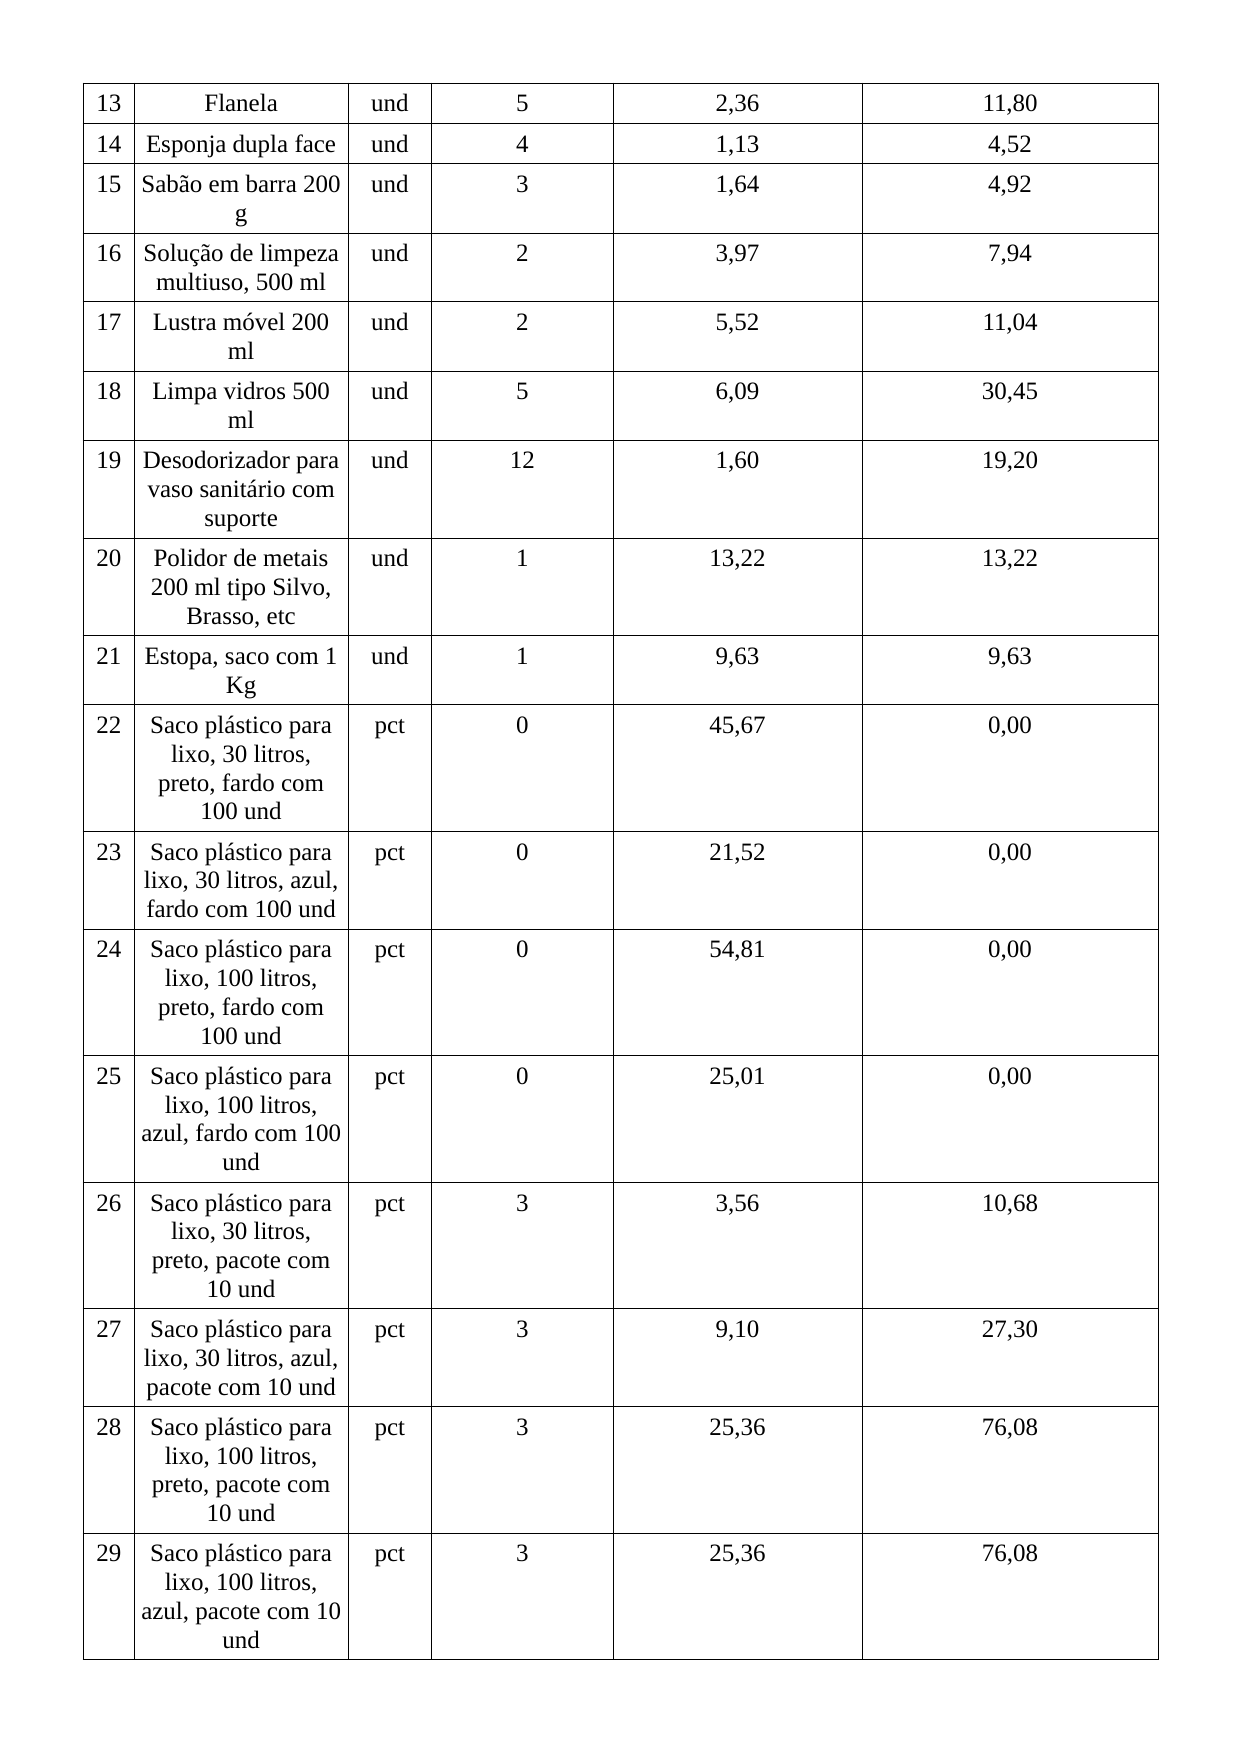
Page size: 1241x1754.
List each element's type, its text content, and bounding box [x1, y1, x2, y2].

table_cell 9,63 [863, 636, 1158, 704]
table_cell und [349, 539, 431, 635]
table_cell Saco plástico para lixo, 30 litros, azul, pacote com 10 und [135, 1309, 348, 1406]
table_cell 14 [84, 124, 134, 163]
table_cell und [349, 234, 431, 301]
table_cell Estopa, saco com 1 Kg [135, 636, 348, 704]
table_cell und [349, 164, 431, 232]
table_cell 19 [84, 441, 134, 537]
table_cell 22 [84, 705, 134, 831]
table_cell 4 [432, 124, 613, 163]
table_cell 17 [84, 302, 134, 371]
table_cell 1,13 [614, 124, 862, 163]
table_cell pct [349, 1183, 431, 1308]
table_cell 27,30 [863, 1309, 1158, 1406]
table_cell 0,00 [863, 930, 1158, 1055]
table_cell 1 [432, 636, 613, 704]
table_cell 13,22 [863, 539, 1158, 635]
table_cell Desodorizador para vaso sanitário com suporte [135, 441, 348, 537]
table_cell 25,36 [614, 1534, 862, 1659]
table_cell 13 [84, 84, 134, 123]
table_cell 15 [84, 164, 134, 232]
table_cell 20 [84, 539, 134, 635]
table_cell pct [349, 930, 431, 1055]
table_cell pct [349, 1534, 431, 1659]
table_cell Esponja dupla face [135, 124, 348, 163]
table_cell 6,09 [614, 372, 862, 439]
table_cell 29 [84, 1534, 134, 1659]
table_cell 10,68 [863, 1183, 1158, 1308]
table_cell 5,52 [614, 302, 862, 371]
table_cell pct [349, 1309, 431, 1406]
table_cell 5 [432, 84, 613, 123]
table_cell pct [349, 1056, 431, 1182]
table_cell 4,52 [863, 124, 1158, 163]
table_cell 11,80 [863, 84, 1158, 123]
table_cell Lustra móvel 200 ml [135, 302, 348, 371]
table_cell 9,63 [614, 636, 862, 704]
table_cell 5 [432, 372, 613, 439]
table_cell und [349, 372, 431, 439]
table_cell 9,10 [614, 1309, 862, 1406]
table_cell 3 [432, 1534, 613, 1659]
table_cell 3 [432, 1183, 613, 1308]
table_cell 2,36 [614, 84, 862, 123]
table_cell 21 [84, 636, 134, 704]
table_cell 2 [432, 302, 613, 371]
table_cell 45,67 [614, 705, 862, 831]
table_cell 0,00 [863, 1056, 1158, 1182]
table_cell 0 [432, 832, 613, 929]
table_cell 0 [432, 930, 613, 1055]
table_cell und [349, 84, 431, 123]
table_cell 3 [432, 1407, 613, 1533]
table_cell Saco plástico para lixo, 100 litros, preto, pacote com 10 und [135, 1407, 348, 1533]
table_cell 30,45 [863, 372, 1158, 439]
table_cell 0,00 [863, 705, 1158, 831]
table_cell 11,04 [863, 302, 1158, 371]
table_cell 76,08 [863, 1407, 1158, 1533]
table_cell 0,00 [863, 832, 1158, 929]
table_cell 25,36 [614, 1407, 862, 1533]
table_cell 54,81 [614, 930, 862, 1055]
table_cell 25 [84, 1056, 134, 1182]
table_cell Saco plástico para lixo, 100 litros, azul, fardo com 100 und [135, 1056, 348, 1182]
table_cell 76,08 [863, 1534, 1158, 1659]
table_cell Saco plástico para lixo, 100 litros, preto, fardo com 100 und [135, 930, 348, 1055]
table_cell Saco plástico para lixo, 30 litros, azul, fardo com 100 und [135, 832, 348, 929]
table_cell 12 [432, 441, 613, 537]
table_cell Solução de limpeza multiuso, 500 ml [135, 234, 348, 301]
table_cell und [349, 302, 431, 371]
table_cell 13,22 [614, 539, 862, 635]
table_cell 3 [432, 164, 613, 232]
table_cell 28 [84, 1407, 134, 1533]
table_cell Flanela [135, 84, 348, 123]
table_cell Polidor de metais 200 ml tipo Silvo, Brasso, etc [135, 539, 348, 635]
table_cell und [349, 124, 431, 163]
table_cell 0 [432, 1056, 613, 1182]
table_cell 2 [432, 234, 613, 301]
table_cell Saco plástico para lixo, 100 litros, azul, pacote com 10 und [135, 1534, 348, 1659]
table_cell 25,01 [614, 1056, 862, 1182]
table_cell 3,56 [614, 1183, 862, 1308]
table_cell 23 [84, 832, 134, 929]
table_cell 0 [432, 705, 613, 831]
table_cell pct [349, 832, 431, 929]
table_cell Saco plástico para lixo, 30 litros, preto, fardo com 100 und [135, 705, 348, 831]
table_cell 7,94 [863, 234, 1158, 301]
table_cell 19,20 [863, 441, 1158, 537]
table_cell Sabão em barra 200 g [135, 164, 348, 232]
table_cell 18 [84, 372, 134, 439]
table_cell 26 [84, 1183, 134, 1308]
table_cell 16 [84, 234, 134, 301]
table_cell und [349, 636, 431, 704]
table_cell pct [349, 1407, 431, 1533]
table_cell 1,64 [614, 164, 862, 232]
table_cell und [349, 441, 431, 537]
table_cell 24 [84, 930, 134, 1055]
table_cell 1,60 [614, 441, 862, 537]
table_cell 21,52 [614, 832, 862, 929]
table_cell 4,92 [863, 164, 1158, 232]
table_cell Saco plástico para lixo, 30 litros, preto, pacote com 10 und [135, 1183, 348, 1308]
table_cell 1 [432, 539, 613, 635]
table_cell pct [349, 705, 431, 831]
table_cell 3,97 [614, 234, 862, 301]
table_cell Limpa vidros 500 ml [135, 372, 348, 439]
table_cell 3 [432, 1309, 613, 1406]
table_cell 27 [84, 1309, 134, 1406]
